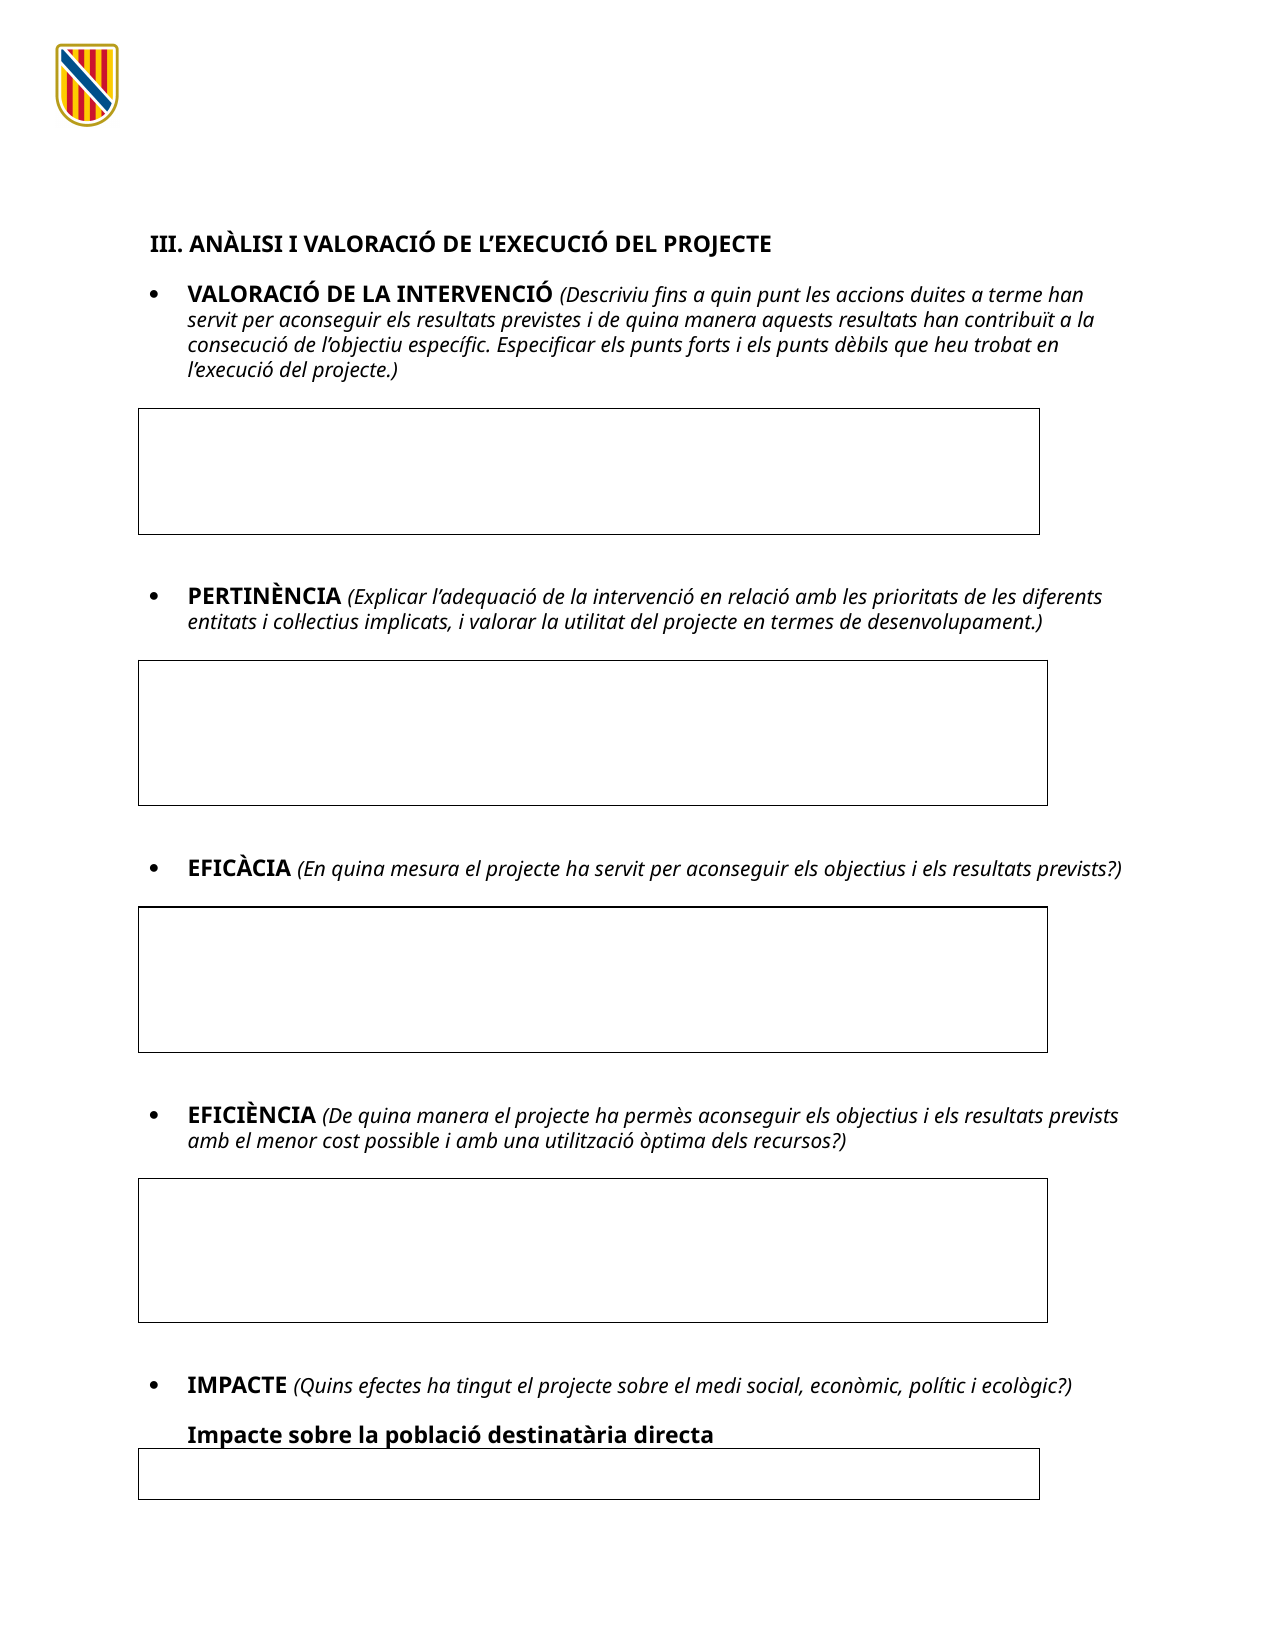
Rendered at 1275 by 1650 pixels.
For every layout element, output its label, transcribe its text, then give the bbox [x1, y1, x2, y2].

table_header [139, 1179, 1047, 1322]
list IMPACTE (Quins efectes ha tingut el projecte sobre el medi social, econòmic, polític i ecològic?) [150, 1373, 1125, 1398]
text III. ANÀLISI I VALORACIÓ DE L’EXECUCIÓ DEL PROJECTE [150, 232, 1125, 257]
picture [54, 42, 120, 128]
table_header [139, 908, 1047, 1052]
list EFICIÈNCIA (De quina manera el projecte ha permès aconseguir els objectius i els resultats prevists amb el menor cost possible i amb una utilització òptima dels recursos?) [150, 1103, 1125, 1153]
table_header [139, 661, 1047, 805]
list EFICÀCIA (En quina mesura el projecte ha servit per aconseguir els objectius i els resultats prevists?) [150, 856, 1125, 881]
list PERTINÈNCIA (Explicar l’adequació de la intervenció en relació amb les prioritats de les diferents entitats i col·lectius implicats, i valorar la utilitat del projecte en termes de desenvolupament.) [150, 584, 1125, 634]
text Impacte sobre la població destinatària directa [187, 1423, 1125, 1448]
table_header [139, 409, 1039, 533]
table_header [139, 1449, 1039, 1499]
list VALORACIÓ DE LA INTERVENCIÓ (Descriviu fins a quin punt les accions duites a terme han servit per aconseguir els resultats previstes i de quina manera aquests resultats han contribuït a la consecució de l’objectiu específic. Especificar els punts forts i els punts dèbils que heu trobat en l’execució del projecte.) [150, 282, 1125, 382]
